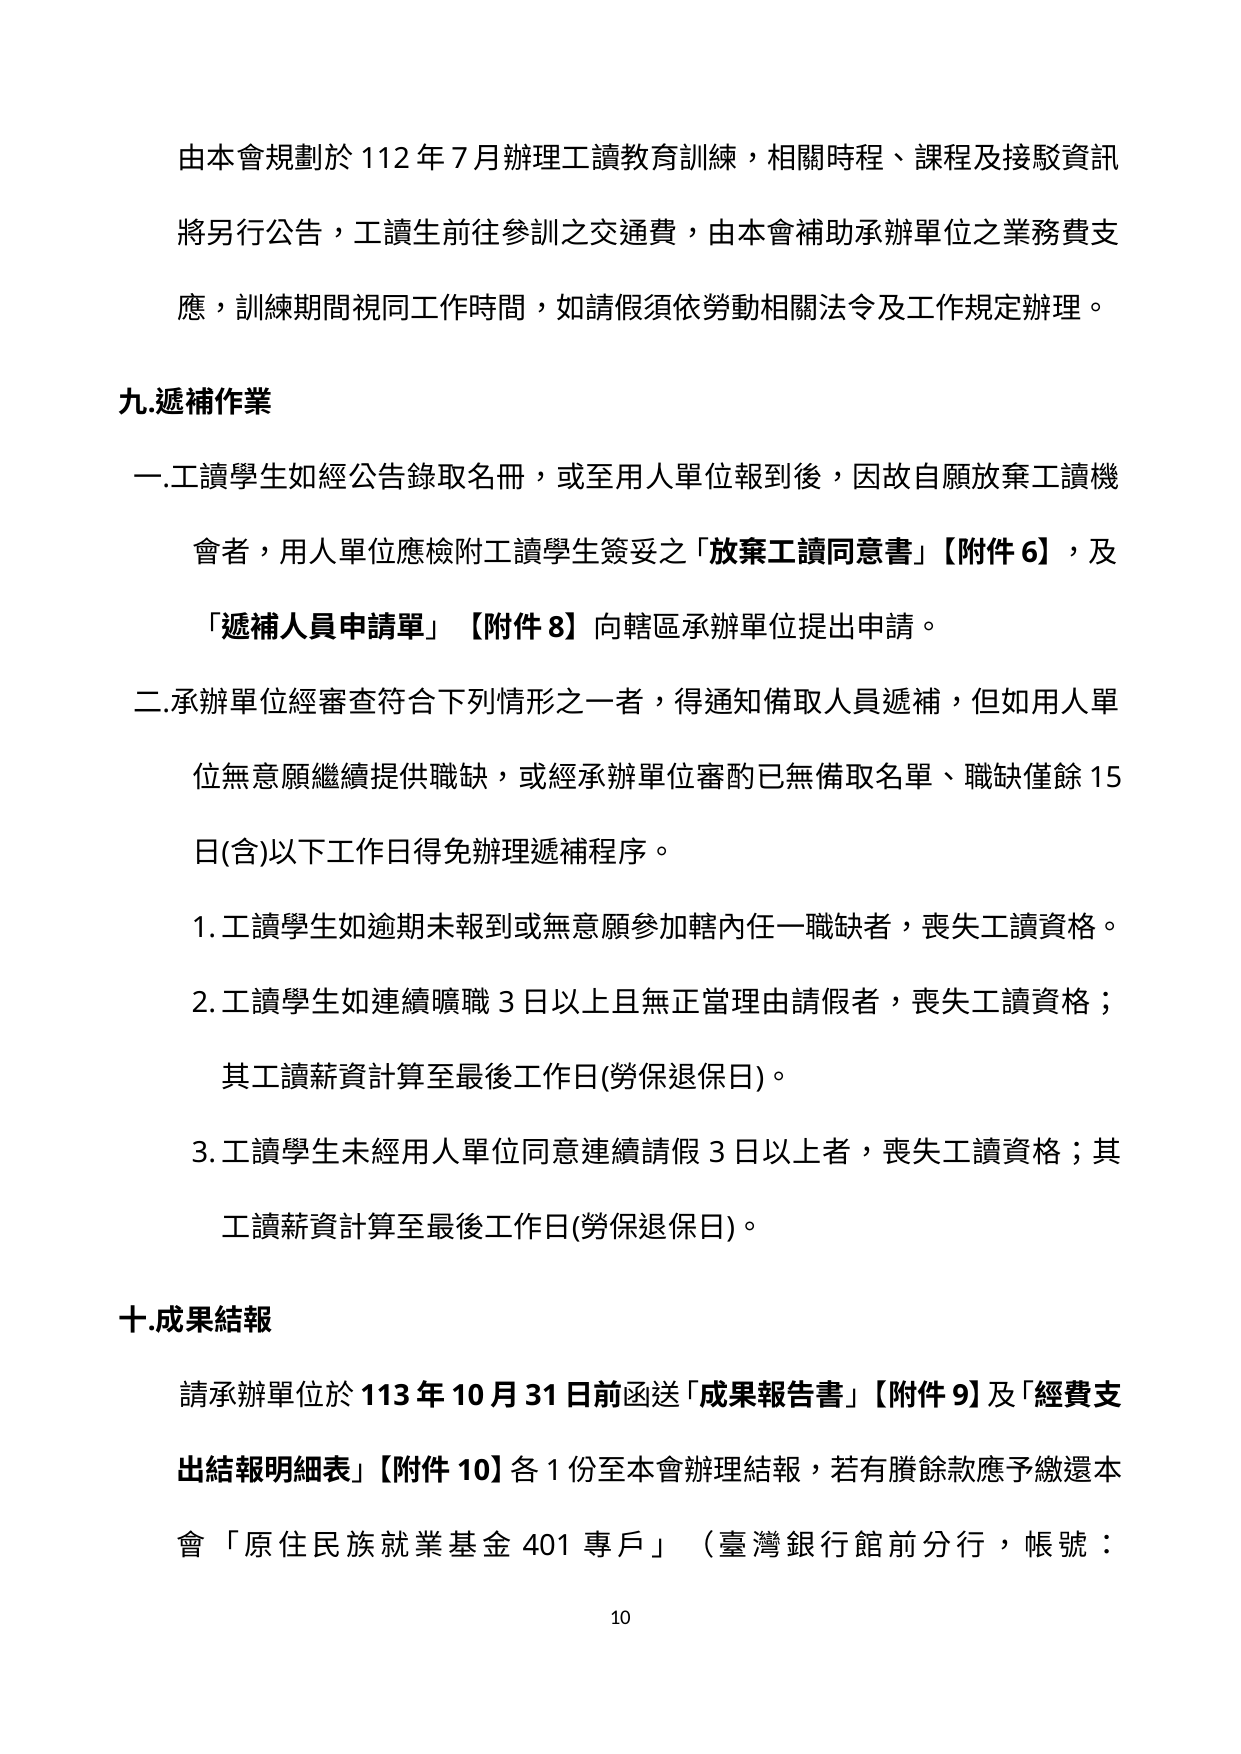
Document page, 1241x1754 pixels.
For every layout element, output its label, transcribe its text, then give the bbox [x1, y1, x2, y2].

list 工讀學生如連續曠職3日以上且無正當理由請假者，喪失工讀資格；其工讀薪資計算至最後工作日(勞保退保日)。 [191, 962, 1122, 1112]
list 工讀學生如經公告錄取名冊，或至用人單位報到後，因故自願放棄工讀機會者，用人單位應檢附工讀學生簽妥之「放棄工讀同意書」【附件6】，及「遞補人員申請單」【附件8】向轄區承辦單位提出申請。 [133, 437, 1122, 662]
list 工讀學生未經用人單位同意連續請假3日以上者，喪失工讀資格；其工讀薪資計算至最後工作日(勞保退保日)。 [191, 1112, 1122, 1262]
list 遞補作業 [118, 362, 1122, 437]
list 承辦單位經審查符合下列情形之一者，得通知備取人員遞補，但如用人單位無意願繼續提供職缺，或經承辦單位審酌已無備取名單、職缺僅餘15日(含)以下工作日得免辦理遞補程序。 [133, 662, 1122, 887]
text 由本會規劃於112年7月辦理工讀教育訓練，相關時程、課程及接駁資訊將另行公告，工讀生前往參訓之交通費，由本會補助承辦單位之業務費支應，訓練期間視同工作時間，如請假須依勞動相關法令及工作規定辦理。 [177, 118, 1122, 343]
list 工讀學生如逾期未報到或無意願參加轄內任一職缺者，喪失工讀資格。 [191, 887, 1122, 962]
list 成果結報 [118, 1281, 1122, 1356]
text 請承辦單位於113年10月31日前函送「成果報告書」 【附件9】及「經費支出結報明細表」【附件10】各1份至本會辦理結報，若有賸餘款應予繳還本會「原住民族就業基金401專戶」（臺灣銀行館前分行，帳號： [176, 1356, 1122, 1581]
